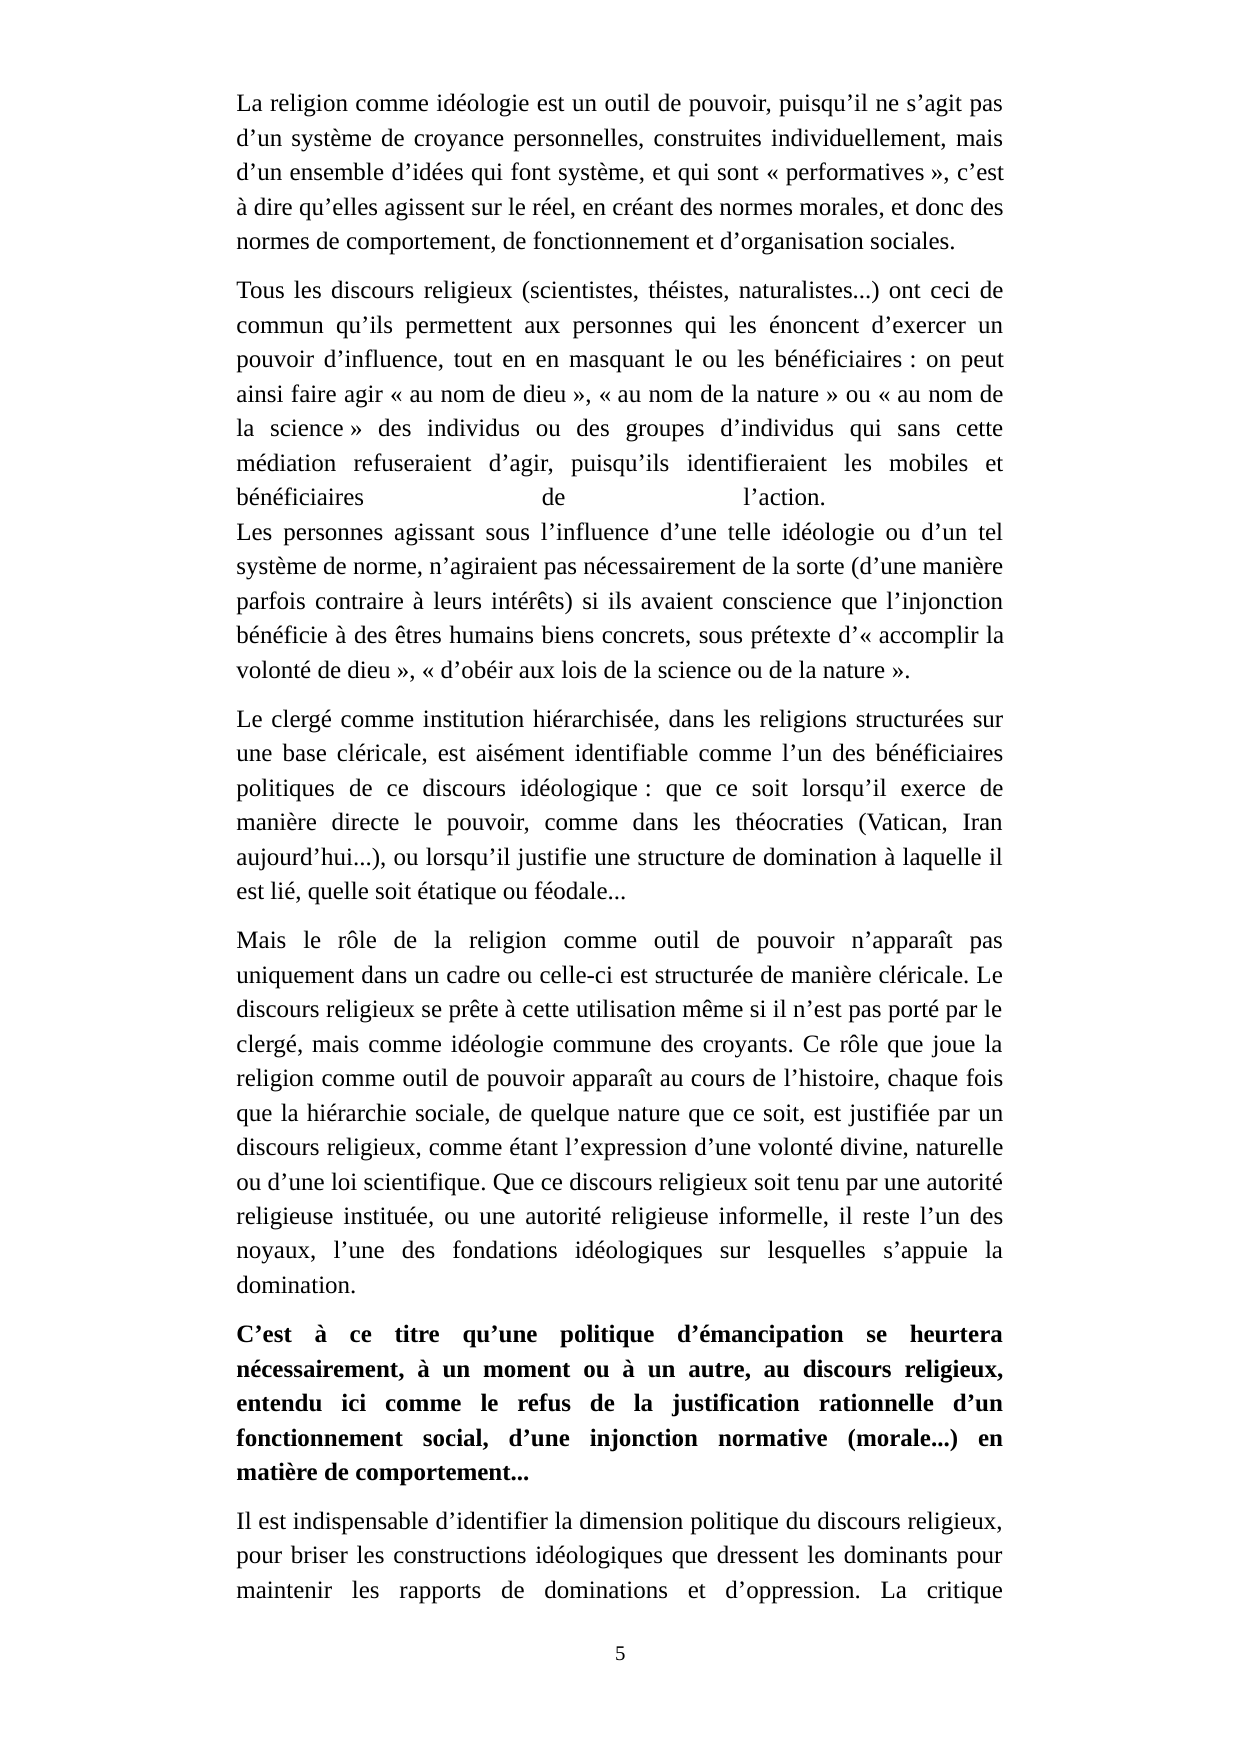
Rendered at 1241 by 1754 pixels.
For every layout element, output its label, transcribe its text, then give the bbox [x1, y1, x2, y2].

text Il est indispensable d’identifier la dimension politique du discours religieux, pour briser les constructions idéologiques que dressent les dominants pour maintenir les rapports de dominations et d’oppression. La critique [236, 1506, 1004, 1604]
text Le clergé comme institution hiérarchisée, dans les religions structurées sur une base cléricale, est aisément identifiable comme l’un des bénéficiaires politiques de ce discours idéologique : que ce soit lorsqu’il exerce de manière directe le pouvoir, comme dans les théocraties (Vatican, Iran aujourd’hui...), ou lorsqu’il justifie une structure de domination à laquelle il est lié, quelle soit étatique ou féodale... [236, 704, 1004, 905]
text La religion comme idéologie est un outil de pouvoir, puisqu’il ne s’agit pas d’un système de croyance personnelles, construites individuellement, mais d’un ensemble d’idées qui font système, et qui sont « performatives », c’est à dire qu’elles agissent sur le réel, en créant des normes morales, et donc des normes de comportement, de fonctionnement et d’organisation sociales. [236, 88, 1004, 255]
text Mais le rôle de la religion comme outil de pouvoir n’apparaît pas uniquement dans un cadre ou celle-ci est structurée de manière cléricale. Le discours religieux se prête à cette utilisation même si il n’est pas porté par le clergé, mais comme idéologie commune des croyants. Ce rôle que joue la religion comme outil de pouvoir apparaît au cours de l’histoire, chaque fois que la hiérarchie sociale, de quelque nature que ce soit, est justifiée par un discours religieux, comme étant l’expression d’une volonté divine, naturelle ou d’une loi scientifique. Que ce discours religieux soit tenu par une autorité religieuse instituée, ou une autorité religieuse informelle, il reste l’un des noyaux, l’une des fondations idéologiques sur lesquelles s’appuie la domination. [236, 925, 1004, 1299]
text C’est à ce titre qu’une politique d’émancipation se heurtera nécessairement, à un moment ou à un autre, au discours religieux, entendu ici comme le refus de la justification rationnelle d’un fonctionnement social, d’une injonction normative (morale...) en matière de comportement... [236, 1319, 1004, 1486]
text Tous les discours religieux (scientistes, théistes, naturalistes...) ont ceci de commun qu’ils permettent aux personnes qui les énoncent d’exercer un pouvoir d’influence, tout en en masquant le ou les bénéficiaires : on peut ainsi faire agir « au nom de dieu », « au nom de la nature » ou « au nom de la science » des individus ou des groupes d’individus qui sans cette médiation refuseraient d’agir, puisqu’ils identifieraient les mobiles et bénéficiaires de l’action. Les personnes agissant sous l’influence d’une telle idéologie ou d’un tel système de norme, n’agiraient pas nécessairement de la sorte (d’une manière parfois contraire à leurs intérêts) si ils avaient conscience que l’injonction bénéficie à des êtres humains biens concrets, sous prétexte d’« accomplir la volonté de dieu », « d’obéir aux lois de la science ou de la nature ». [236, 276, 1004, 683]
